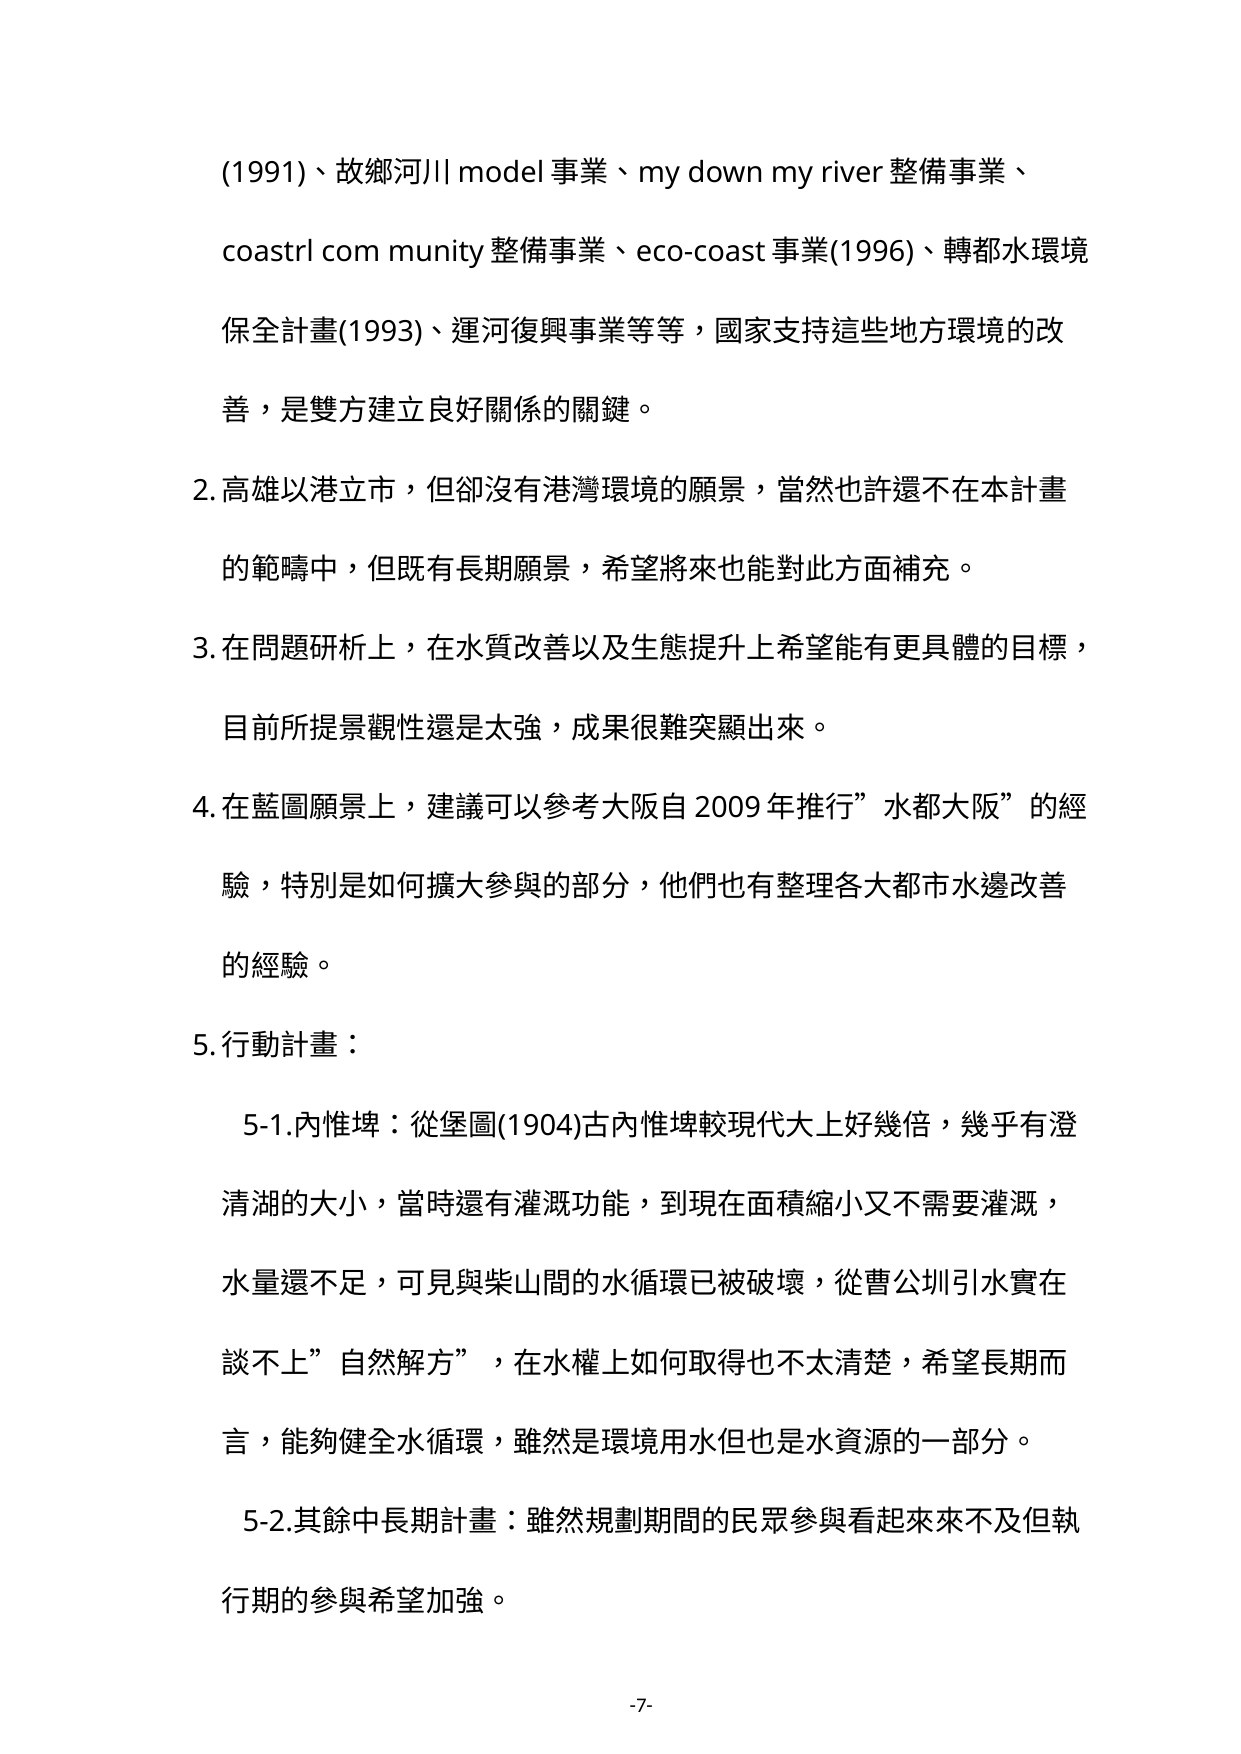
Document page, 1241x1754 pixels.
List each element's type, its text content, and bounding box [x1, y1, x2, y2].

list 5-2.其餘中長期計畫：雖然規劃期間的民眾參與看起來來不及但執行期的參與希望加強。 [222, 1472, 1092, 1631]
list 高雄以港立市，但卻沒有港灣環境的願景，當然也許還不在本計畫的範疇中，但既有長期願景，希望將來也能對此方面補充。 [192, 440, 1092, 599]
list 行動計畫： [192, 996, 1092, 1075]
list 在問題研析上，在水質改善以及生態提升上希望能有更具體的目標，目前所提景觀性還是太強，成果很難突顯出來。 [192, 599, 1092, 758]
list 5-1.內惟埤：從堡圖(1904)古內惟埤較現代大上好幾倍，幾乎有澄清湖的大小，當時還有灌溉功能，到現在面積縮小又不需要灌溉，水量還不足，可見與柴山間的水循環已被破壞，從曹公圳引水實在談不上”自然解方”，在水權上如何取得也不太清楚，希望長期而言，能夠健全水循環，雖然是環境用水但也是水資源的一部分。 [222, 1075, 1092, 1472]
list 在藍圖願景上，建議可以參考大阪自2009年推行”水都大阪”的經驗，特別是如何擴大參與的部分，他們也有整理各大都市水邊改善的經驗。 [192, 758, 1092, 996]
list (1991)、故鄉河川model事業、my down my river整備事業、coastrl com munity整備事業、eco-coast事業(1996)、轉都水環境保全計畫(1993)、運河復興事業等等，國家支持這些地方環境的改善，是雙方建立良好關係的關鍵。 [192, 123, 1092, 440]
